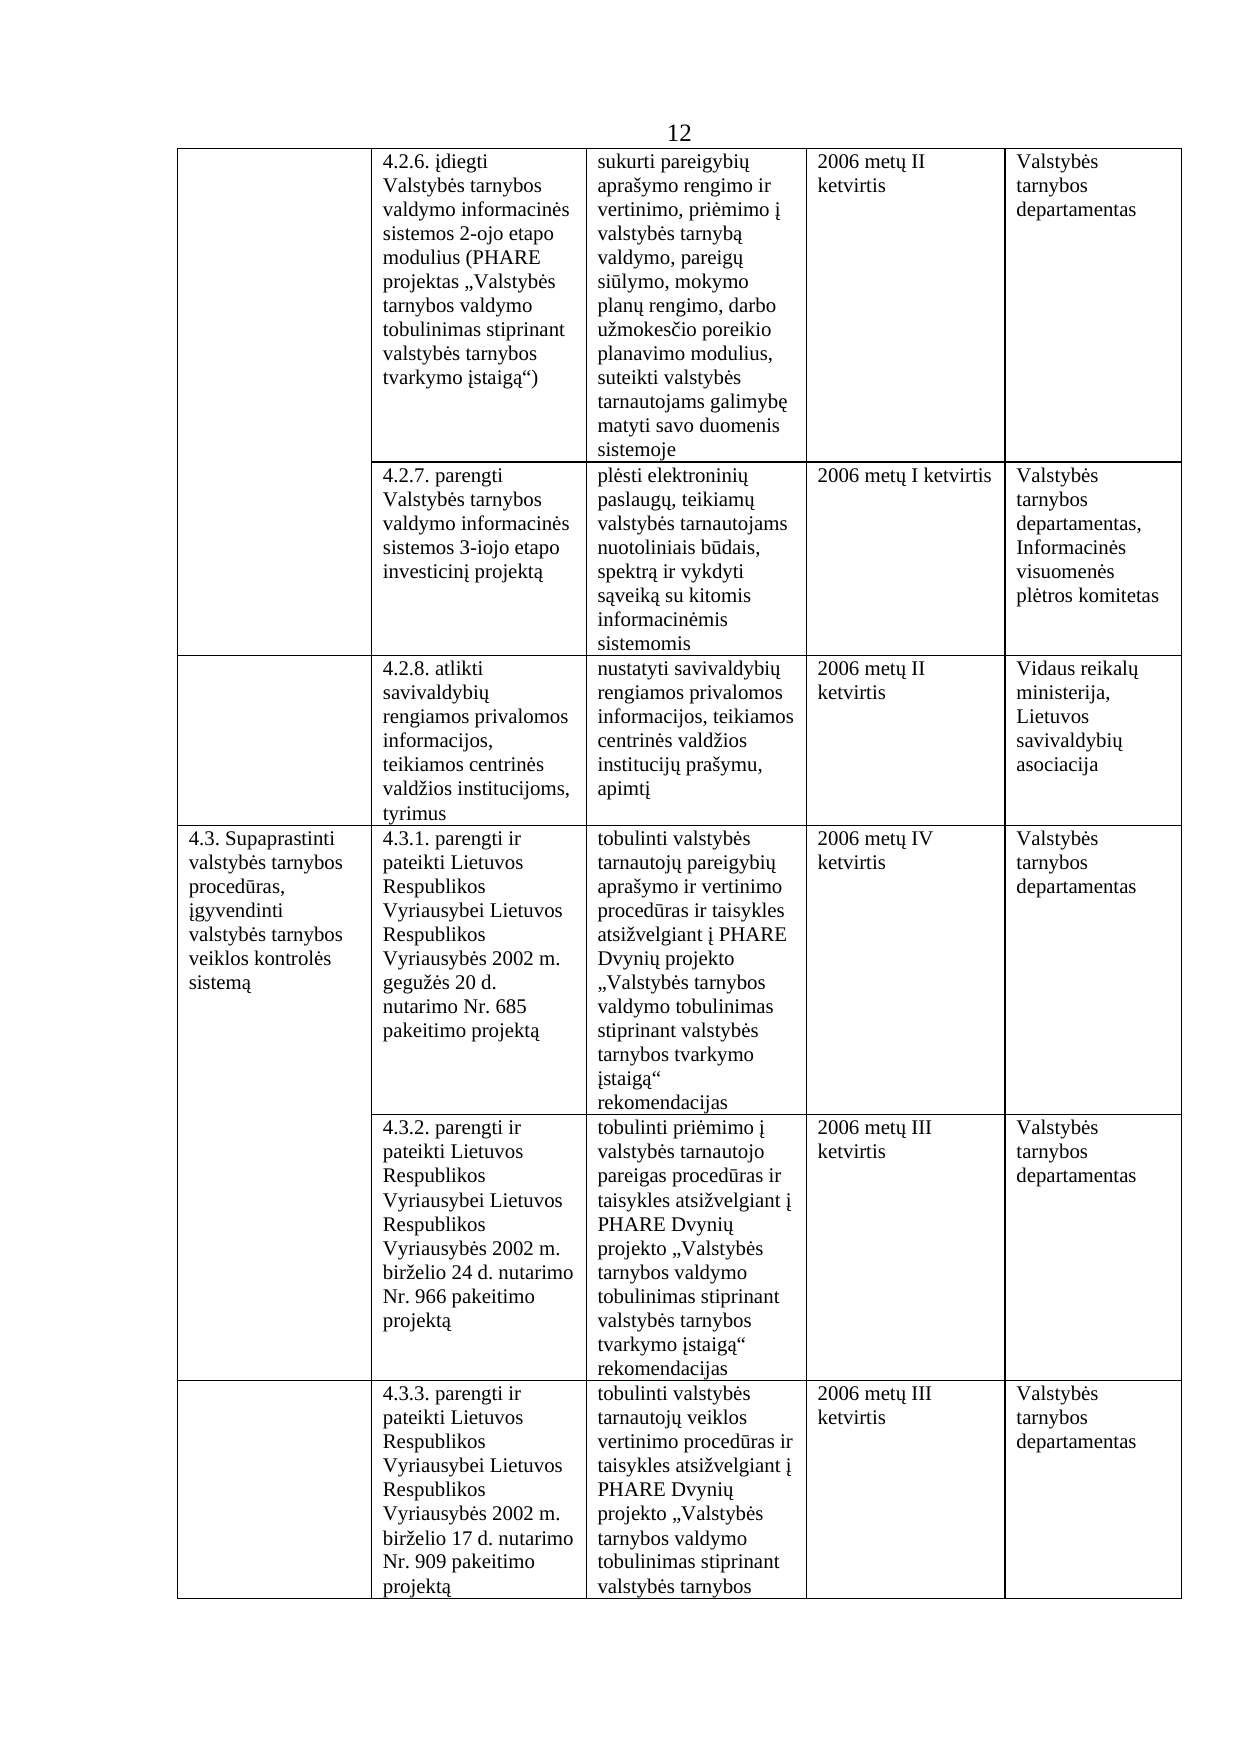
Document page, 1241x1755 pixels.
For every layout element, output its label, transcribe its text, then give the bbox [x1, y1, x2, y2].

table_cell 2006 metų IV ketvirtis [807, 826, 1004, 1114]
table_cell Valstybės tarnybos departamentas, Informacinės visuomenės plėtros komitetas [1006, 463, 1181, 655]
table_cell 4.3.1. parengti ir pateikti Lietuvos Respublikos Vyriausybei Lietuvos Respublikos Vyriausybės 2002 m. gegužės 20 d. nutarimo Nr. 685 pakeitimo projektą [372, 826, 586, 1114]
table_cell sukurti pareigybių aprašymo rengimo ir vertinimo, priėmimo į valstybės tarnybą valdymo, pareigų siūlymo, mokymo planų rengimo, darbo užmokesčio poreikio planavimo modulius, suteikti valstybės tarnautojams galimybę matyti savo duomenis sistemoje [587, 149, 806, 461]
table_cell 4.3. Supaprastinti valstybės tarnybos procedūras, įgyvendinti valstybės tarnybos veiklos kontrolės sistemą [178, 826, 371, 1380]
table_cell [178, 149, 371, 655]
table_cell nustatyti savivaldybių rengiamos privalomos informacijos, teikiamos centrinės valdžios institucijų prašymu, apimtį [587, 656, 806, 824]
table_cell 4.3.2. parengti ir pateikti Lietuvos Respublikos Vyriausybei Lietuvos Respublikos Vyriausybės 2002 m. birželio 24 d. nutarimo Nr. 966 pakeitimo projektą [372, 1115, 586, 1380]
table_cell Valstybės tarnybos departamentas [1006, 1115, 1181, 1380]
table_cell plėsti elektroninių paslaugų, teikiamų valstybės tarnautojams nuotoliniais būdais, spektrą ir vykdyti sąveiką su kitomis informacinėmis sistemomis [587, 463, 806, 655]
table_cell 4.3.3. parengti ir pateikti Lietuvos Respublikos Vyriausybei Lietuvos Respublikos Vyriausybės 2002 m. birželio 17 d. nutarimo Nr. 909 pakeitimo projektą [372, 1381, 586, 1598]
table_cell tobulinti valstybės tarnautojų pareigybių aprašymo ir vertinimo procedūras ir taisykles atsižvelgiant į PHARE Dvynių projekto „Valstybės tarnybos valdymo tobulinimas stiprinant valstybės tarnybos tvarkymo įstaigą“ rekomendacijas [587, 826, 806, 1114]
table_cell 2006 metų I ketvirtis [807, 463, 1004, 655]
table_cell 4.2.8. atlikti savivaldybių rengiamos privalomos informacijos, teikiamos centrinės valdžios institucijoms, tyrimus [372, 656, 586, 824]
table_cell 2006 metų III ketvirtis [807, 1381, 1004, 1598]
table_cell Vidaus reikalų ministerija, Lietuvos savivaldybių asociacija [1006, 656, 1181, 824]
table_cell tobulinti priėmimo į valstybės tarnautojo pareigas procedūras ir taisykles atsižvelgiant į PHARE Dvynių projekto „Valstybės tarnybos valdymo tobulinimas stiprinant valstybės tarnybos tvarkymo įstaigą“ rekomendacijas [587, 1115, 806, 1380]
table_cell Valstybės tarnybos departamentas [1006, 826, 1181, 1114]
table_cell [178, 1381, 371, 1598]
table_cell 2006 metų II ketvirtis [807, 656, 1004, 824]
table_cell 4.2.6. įdiegti Valstybės tarnybos valdymo informacinės sistemos 2-ojo etapo modulius (PHARE projektas „Valstybės tarnybos valdymo tobulinimas stiprinant valstybės tarnybos tvarkymo įstaigą“) [372, 149, 586, 461]
table_cell [178, 656, 371, 824]
table_cell 4.2.7. parengti Valstybės tarnybos valdymo informacinės sistemos 3-iojo etapo investicinį projektą [372, 463, 586, 655]
table_cell 2006 metų III ketvirtis [807, 1115, 1004, 1380]
table_cell Valstybės tarnybos departamentas [1006, 1381, 1181, 1598]
table_cell 2006 metų II ketvirtis [807, 149, 1004, 461]
table_cell tobulinti valstybės tarnautojų veiklos vertinimo procedūras ir taisykles atsižvelgiant į PHARE Dvynių projekto „Valstybės tarnybos valdymo tobulinimas stiprinant valstybės tarnybos [587, 1381, 806, 1598]
table_cell Valstybės tarnybos departamentas [1006, 149, 1181, 461]
